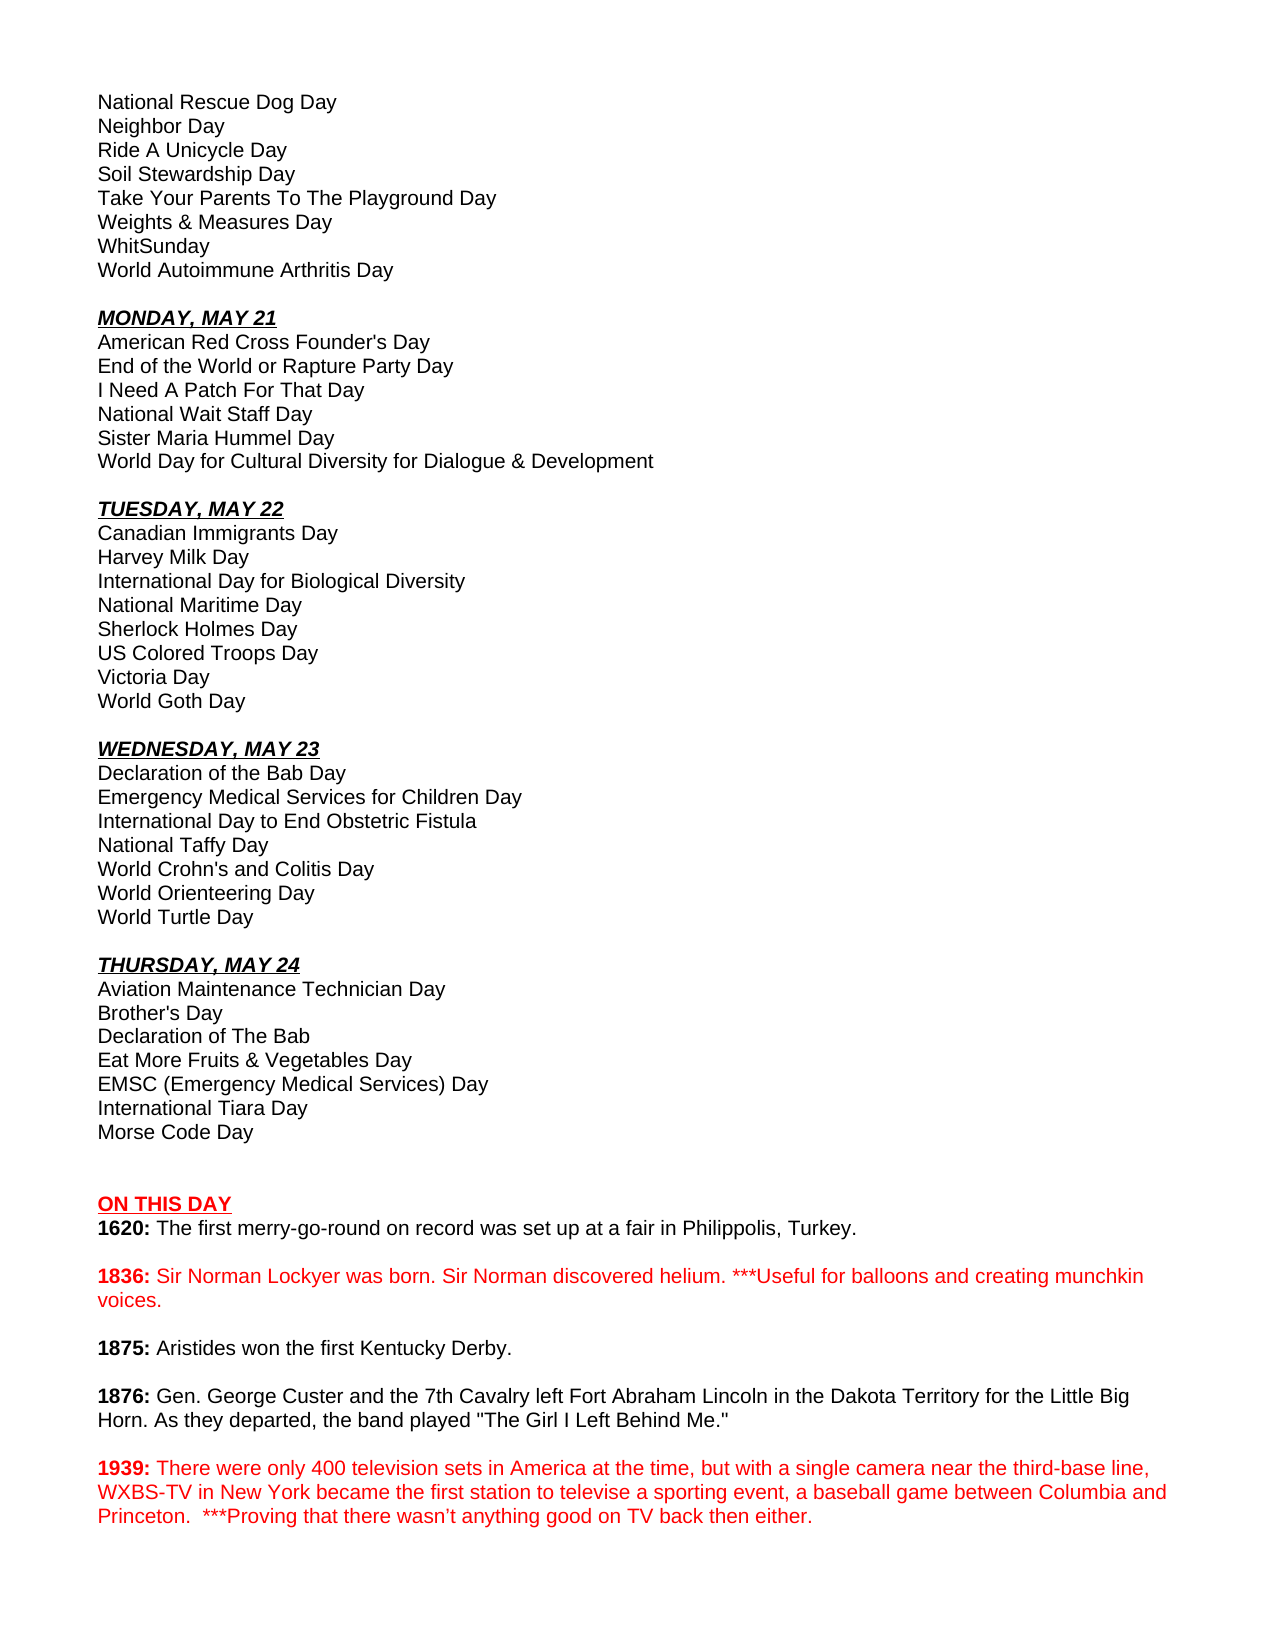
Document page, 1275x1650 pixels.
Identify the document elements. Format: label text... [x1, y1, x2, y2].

text Aviation Maintenance Technician Day Brother's Day Declaration of The Bab Eat More Fruits & Vegetables Day EMSC (Emergency Medical Services) Day International Tiara Day Morse Code Day [97, 976, 1185, 1144]
text National Rescue Dog Day Neighbor Day Ride A Unicycle Day Soil Stewardship Day Take Your Parents To The Playground Day Weights & Measures Day WhitSunday World Autoimmune Arthritis Day [97, 90, 1185, 282]
text 1620: The first merry-go-round on record was set up at a fair in Philippolis, Turkey. [97, 1216, 1185, 1240]
text American Red Cross Founder's Day End of the World or Rapture Party Day I Need A Patch For That Day National Wait Staff Day Sister Maria Hummel Day World Day for Cultural Diversity for Dialogue & Development [97, 329, 1185, 473]
text TUESDAY, MAY 22 Canadian Immigrants Day Harvey Milk Day International Day for Biological Diversity National Maritime Day Sherlock Holmes Day US Colored Troops Day Victoria Day World Goth Day [97, 497, 1185, 713]
text ON THIS DAY [97, 1192, 1185, 1216]
text 1939: There were only 400 television sets in America at the time, but with a single camera near the third-base line, WXBS-TV in New York became the first station to televise a sporting event, a baseball game between Columbia and Princeton. ***Proving that there wasn’t anything good on TV back then either. [97, 1456, 1185, 1527]
text Declaration of the Bab Day Emergency Medical Services for Children Day International Day to End Obstetric Fistula National Taffy Day World Crohn's and Colitis Day World Orienteering Day World Turtle Day [97, 761, 1185, 928]
text MONDAY, MAY 21 [97, 306, 1185, 329]
text WEDNESDAY, MAY 23 [97, 737, 1185, 761]
text THURSDAY, MAY 24 [97, 952, 1185, 976]
text 1836: Sir Norman Lockyer was born. Sir Norman discovered helium. ***Useful for balloons and creating munchkin voices. [97, 1264, 1185, 1312]
text 1876: Gen. George Custer and the 7th Cavalry left Fort Abraham Lincoln in the Dakota Territory for the Little Big Horn. As they departed, the band played "The Girl I Left Behind Me." [97, 1384, 1185, 1432]
text 1875: Aristides won the first Kentucky Derby. [97, 1336, 1185, 1360]
